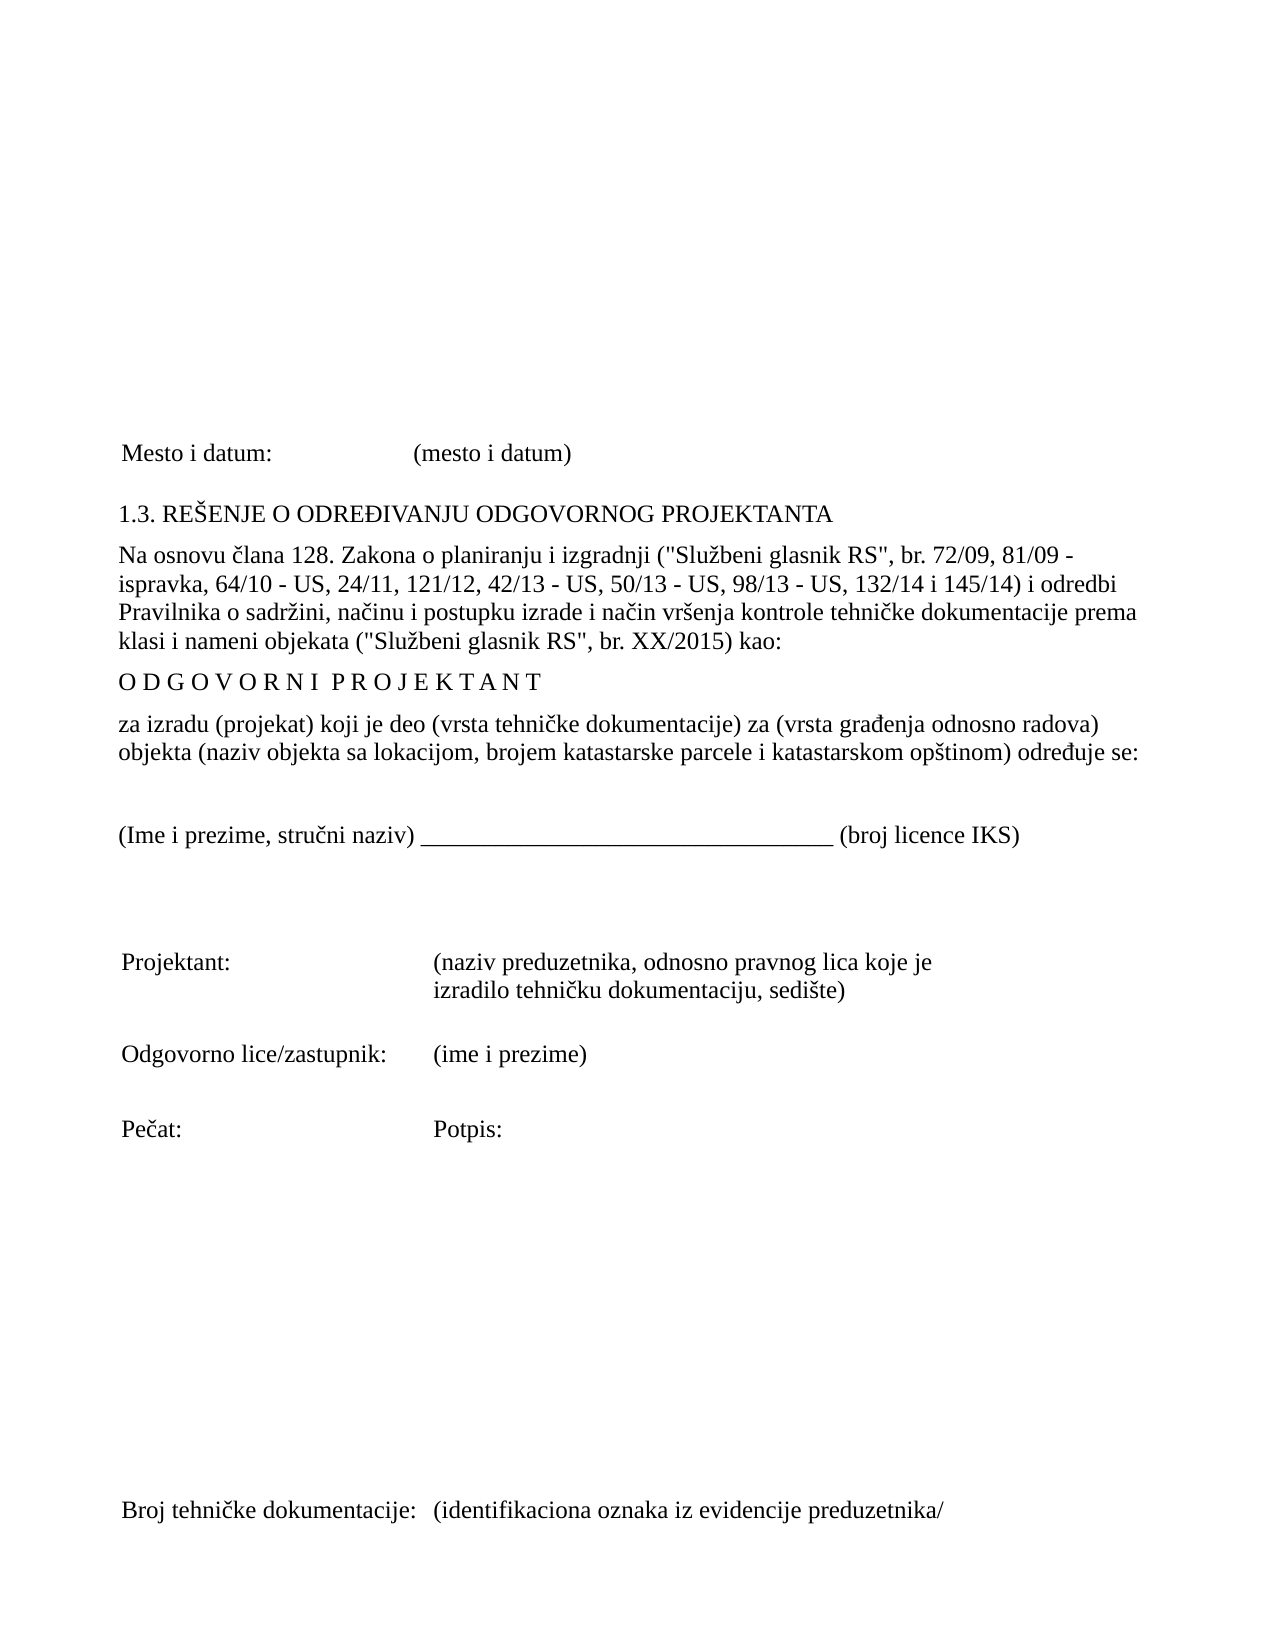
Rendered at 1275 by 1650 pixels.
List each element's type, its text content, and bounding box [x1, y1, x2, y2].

table_cell [430, 1428, 1124, 1492]
table_cell [118, 118, 410, 371]
table_cell [118, 1101, 430, 1111]
table_cell [430, 1175, 1124, 1428]
table_cell [118, 1428, 430, 1492]
table_cell [430, 1101, 1124, 1111]
text Na osnovu člana 128. Zakona o planiranju i izgradnji ("Službeni glasnik RS", br. 72/09, 81/09 - ispravka, 64/10 - US, 24/11, 121/12, 42/13 - US, 50/13 - US, 98/13 - US, 132/14 i 145/14) i odredbi Pravilnika o sadržini, načinu i postupku izrade i način vršenja kontrole tehničke dokumentacije prema klasi i nameni objekata ("Službeni glasnik RS", br. XX/2015) kao: [118, 540, 1157, 655]
table_cell (identifikaciona oznaka iz evidencije preduzetnika/ [430, 1492, 1124, 1526]
table_cell Potpis: [430, 1111, 1124, 1175]
table_header (naziv preduzetnika, odnosno pravnog lica koje je izradilo tehničku dokumentaciju, sedište) [430, 944, 1124, 1037]
text O D G O V O R N I P R O J E K T A N T [118, 667, 1157, 696]
table_cell Broj tehničke dokumentacije: [118, 1492, 430, 1526]
table_cell Mesto i datum: [118, 435, 410, 499]
text 1.3. REŠENJE O ODREĐIVANJU ODGOVORNOG PROJEKTANTA [118, 499, 1157, 527]
table_cell [410, 118, 990, 371]
table_header Projektant: [118, 944, 430, 1037]
table_cell [118, 371, 410, 435]
text (Ime i prezime, stručni naziv) _________________________________ (broj licence IKS) [118, 820, 1157, 849]
table_cell Pečat: [118, 1111, 430, 1175]
table_cell [118, 1175, 430, 1428]
text za izradu (projekat) koji je deo (vrsta tehničke dokumentacije) za (vrsta građenja odnosno radova) objekta (naziv objekta sa lokacijom, brojem katastarske parcele i katastarskom opštinom) određuje se: [118, 709, 1157, 766]
table_cell Odgovorno lice/zastupnik: [118, 1037, 430, 1101]
table_cell [410, 371, 990, 435]
table_cell (ime i prezime) [430, 1037, 1124, 1101]
table_cell (mesto i datum) [410, 435, 990, 499]
